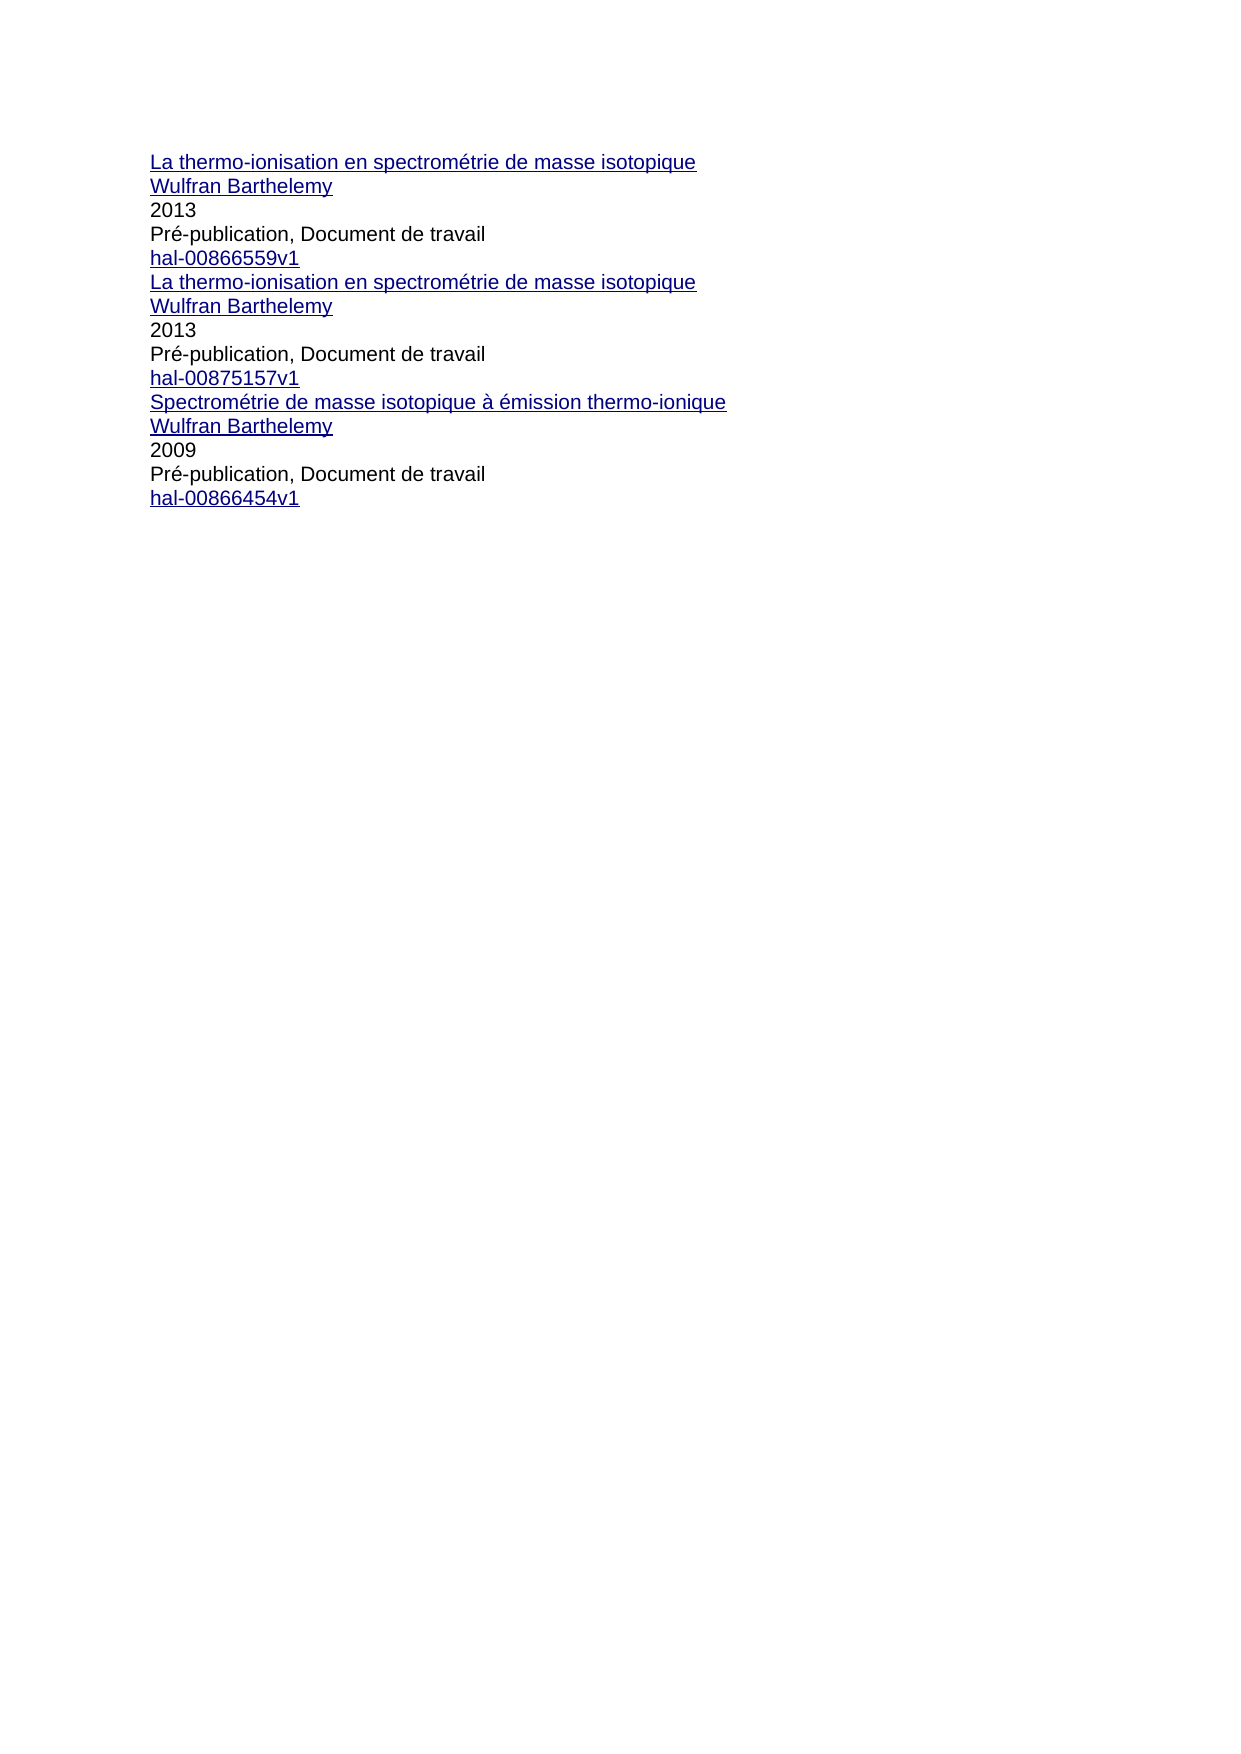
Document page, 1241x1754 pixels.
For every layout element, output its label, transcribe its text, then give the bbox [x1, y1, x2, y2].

table_header La thermo-ionisation en spectrométrie de masse isotopique Wulfran Barthelemy 2013 Pré-publication, Document de travail hal-00866559v1 [150, 150, 1090, 270]
table_cell Spectrométrie de masse isotopique à émission thermo-ionique Wulfran Barthelemy 2009 Pré-publication, Document de travail hal-00866454v1 [150, 390, 1090, 509]
table_cell La thermo-ionisation en spectrométrie de masse isotopique Wulfran Barthelemy 2013 Pré-publication, Document de travail hal-00875157v1 [150, 270, 1090, 389]
